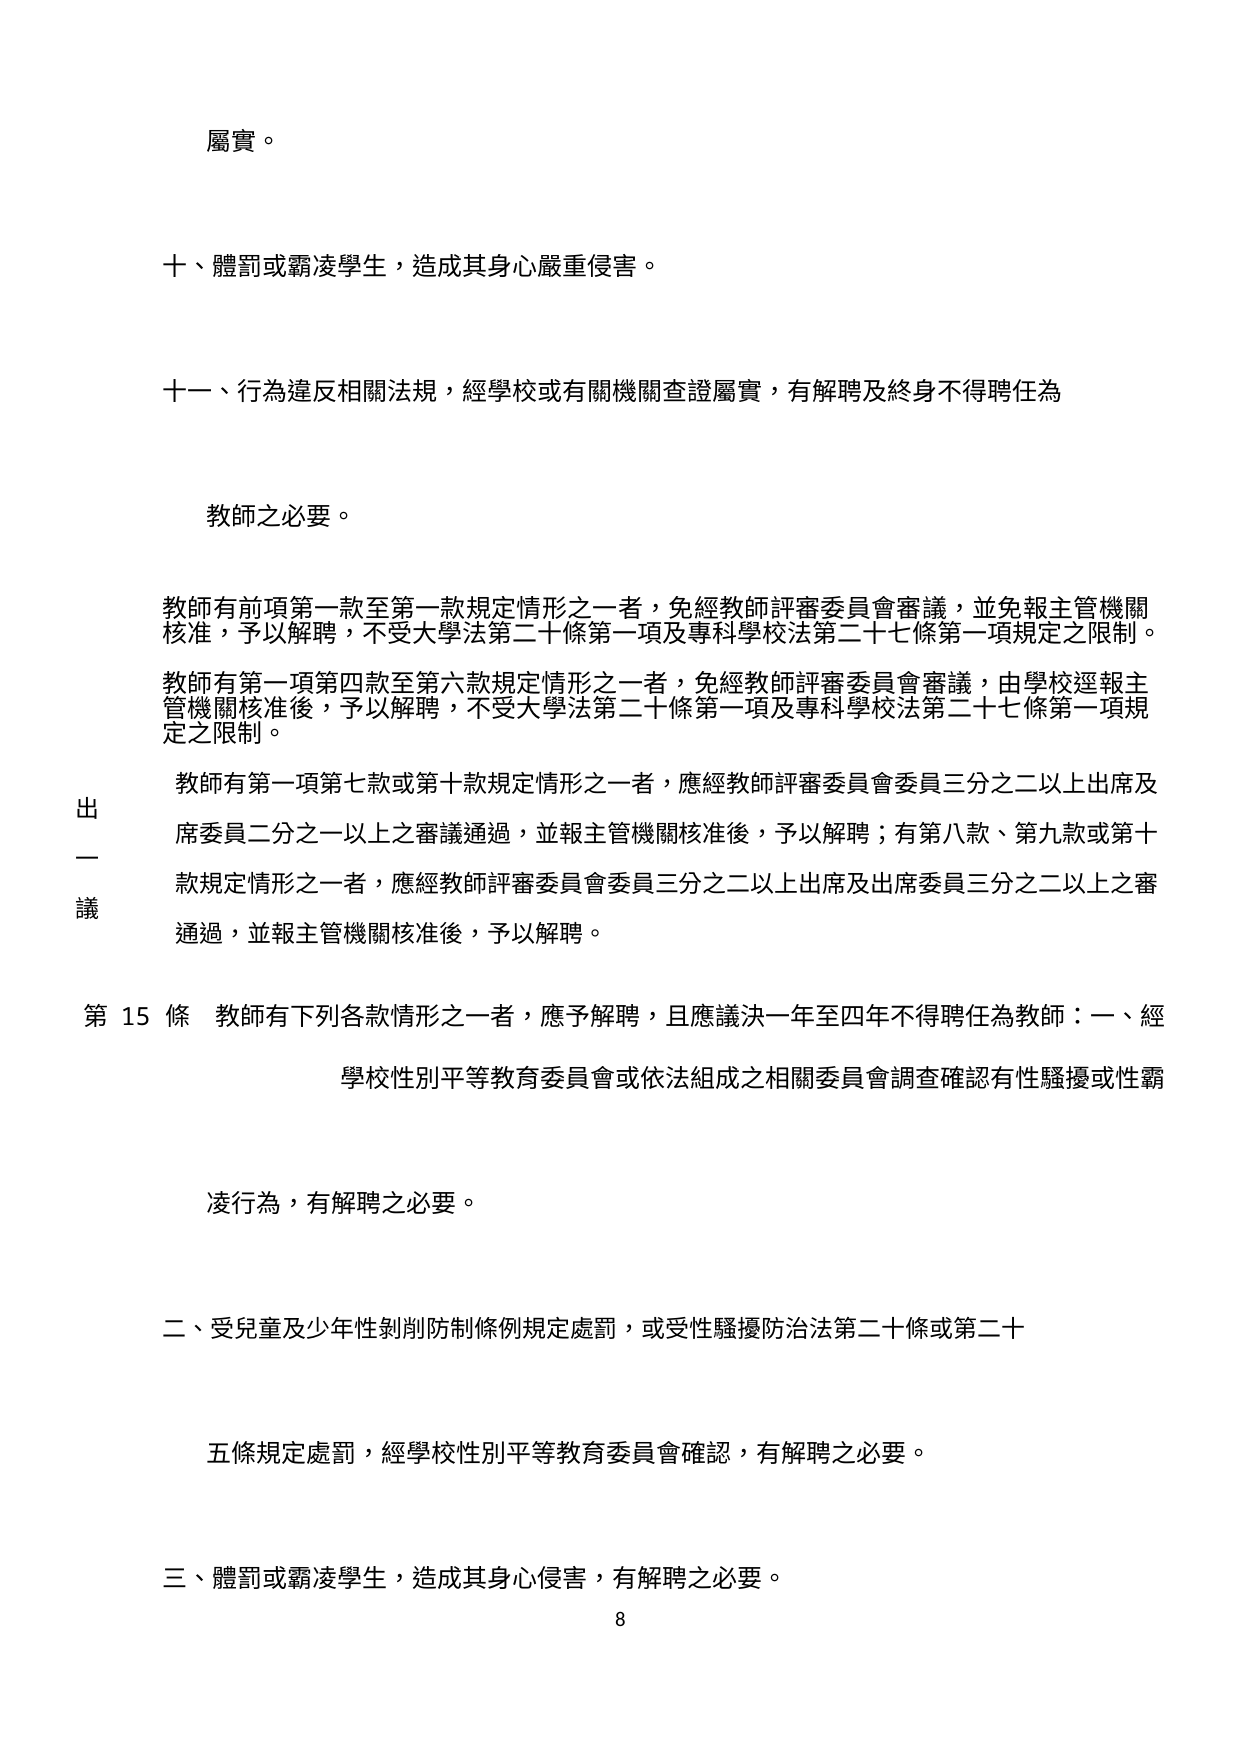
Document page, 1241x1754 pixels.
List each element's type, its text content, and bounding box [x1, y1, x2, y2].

text 三、體罰或霸凌學生，造成其身心侵害，有解聘之必要。 [162, 1535, 1165, 1597]
text 通過，並報主管機關核准後，予以解聘。 [75, 922, 1165, 947]
text 五條規定處罰，經學校性別平等教育委員會確認，有解聘之必要。 [206, 1410, 1165, 1472]
text 凌行為，有解聘之必要。 [206, 1160, 1165, 1222]
text 款規定情形之一者，應經教師評審委員會委員三分之二以上出席及出席委員三分之二以上之審議 [75, 872, 1165, 922]
text 十、體罰或霸凌學生，造成其身心嚴重侵害。 [162, 222, 1165, 285]
text 第 15 條 教師有下列各款情形之一者，應予解聘，且應議決一年至四年不得聘任為教師：一、經學校性別平等教育委員會或依法組成之相關委員會調查確認有性騷擾或性霸 [75, 972, 1165, 1097]
text 屬實。 [206, 97, 1165, 160]
text 教師有第一項第四款至第六款規定情形之一者，免經教師評審委員會審議，由學校逕報主管機關核准後，予以解聘，不受大學法第二十條第一項及專科學校法第二十七條第一項規定之限制。 [162, 672, 1153, 747]
text 二、受兒童及少年性剝削防制條例規定處罰，或受性騷擾防治法第二十條或第二十 [162, 1285, 1165, 1347]
text 教師之必要。 [206, 472, 1165, 535]
text 席委員二分之一以上之審議通過，並報主管機關核准後，予以解聘；有第八款、第九款或第十一 [75, 822, 1165, 872]
text 教師有第一項第七款或第十款規定情形之一者，應經教師評審委員會委員三分之二以上出席及出 [75, 772, 1165, 822]
text 教師有前項第一款至第一款規定情形之一者，免經教師評審委員會審議，並免報主管機關核准，予以解聘，不受大學法第二十條第一項及專科學校法第二十七條第一項規定之限制。 [162, 597, 1153, 647]
text 十一、行為違反相關法規，經學校或有關機關查證屬實，有解聘及終身不得聘任為 [162, 347, 1165, 410]
